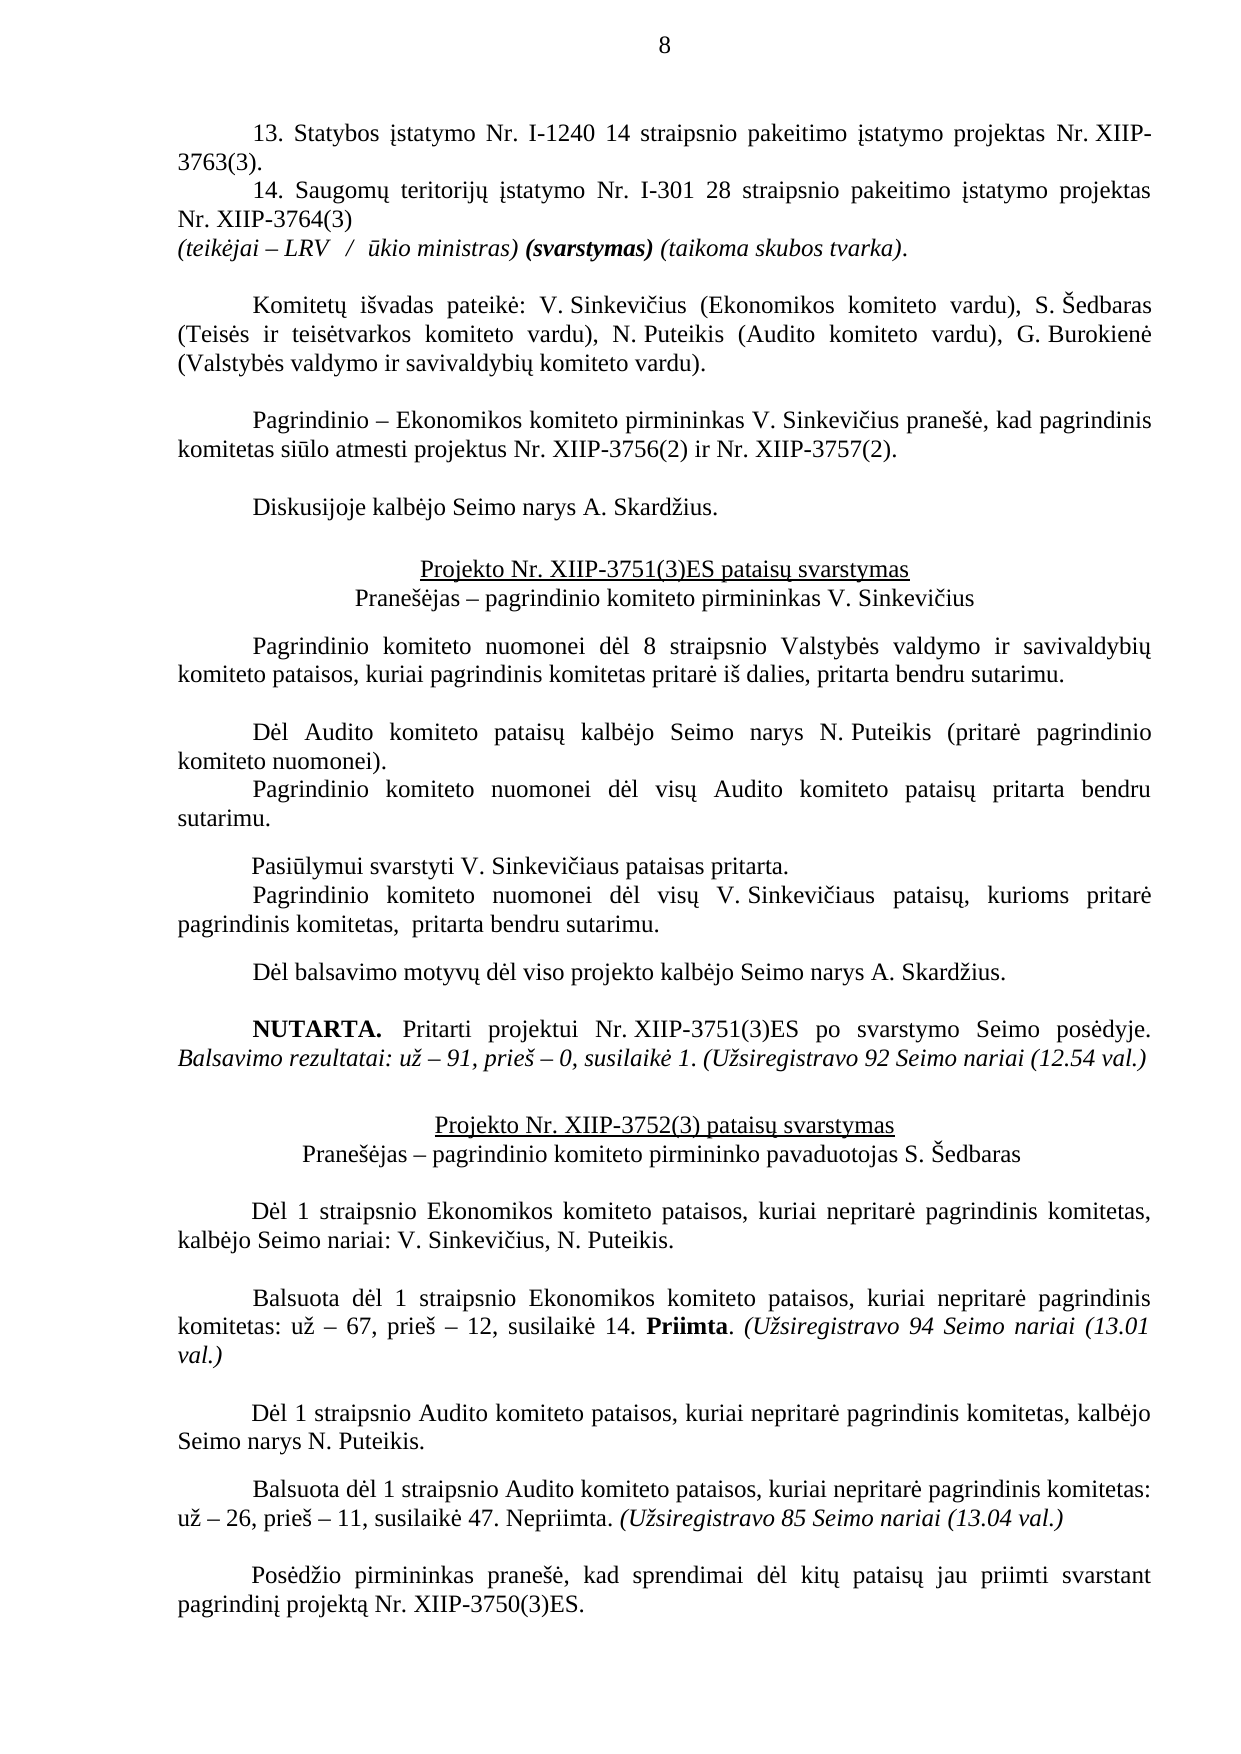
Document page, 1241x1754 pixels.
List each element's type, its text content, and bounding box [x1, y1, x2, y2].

text Dėl Audito komiteto pataisų kalbėjo Seimo narys N. Puteikis (pritarė pagrindinio komiteto nuomonei). [177, 717, 1152, 774]
text NUTARTA. Pritarti projektui Nr. XIIP-3751(3)ES po svarstymo Seimo posėdyje. Balsavimo rezultatai: už – 91, prieš – 0, susilaikė 1. (Užsiregistravo 92 Seimo nariai (12.54 val.) [177, 1014, 1152, 1072]
text Diskusijoje kalbėjo Seimo narys A. Skardžius. [177, 492, 1152, 521]
text Pagrindinio komiteto nuomonei dėl 8 straipsnio Valstybės valdymo ir savivaldybių komiteto pataisos, kuriai pagrindinis komitetas pritarė iš dalies, pritarta bendru sutarimu. [177, 631, 1152, 688]
subtitle Projekto Nr. XIIP-3751(3)ES pataisų svarstymas [177, 554, 1152, 583]
text Posėdžio pirmininkas pranešė, kad sprendimai dėl kitų pataisų jau priimti svarstant pagrindinį projektą Nr. XIIP-3750(3)ES. [177, 1561, 1152, 1618]
text Pagrindinio – Ekonomikos komiteto pirmininkas V. Sinkevičius pranešė, kad pagrindinis komitetas siūlo atmesti projektus Nr. XIIP-3756(2) ir Nr. XIIP-3757(2). [177, 406, 1152, 463]
text 13. Statybos įstatymo Nr. I-1240 14 straipsnio pakeitimo įstatymo projektas Nr. XIIP-3763(3). [177, 118, 1152, 176]
text Pasiūlymui svarstyti V. Sinkevičiaus pataisas pritarta. [177, 851, 1152, 880]
text Pranešėjas – pagrindinio komiteto pirmininko pavaduotojas S. Šedbaras [177, 1139, 1152, 1168]
text 14. Saugomų teritorijų įstatymo Nr. I-301 28 straipsnio pakeitimo įstatymo projektas Nr. XIIP-3764(3) [177, 176, 1152, 233]
text Dėl 1 straipsnio Audito komiteto pataisos, kuriai nepritarė pagrindinis komitetas, kalbėjo Seimo narys N. Puteikis. [177, 1398, 1152, 1455]
subtitle Projekto Nr. XIIP-3752(3) pataisų svarstymas [177, 1110, 1152, 1139]
text Pagrindinio komiteto nuomonei dėl visų Audito komiteto pataisų pritarta bendru sutarimu. [177, 774, 1152, 832]
text Balsuota dėl 1 straipsnio Audito komiteto pataisos, kuriai nepritarė pagrindinis komitetas: už – 26, prieš – 11, susilaikė 47. Nepriimta. (Užsiregistravo 85 Seimo nariai (13.04 val.) [177, 1474, 1152, 1532]
text Pranešėjas – pagrindinio komiteto pirmininkas V. Sinkevičius [177, 583, 1152, 612]
text Komitetų išvadas pateikė: V. Sinkevičius (Ekonomikos komiteto vardu), S. Šedbaras (Teisės ir teisėtvarkos komiteto vardu), N. Puteikis (Audito komiteto vardu), G. Burokienė (Valstybės valdymo ir savivaldybių komiteto vardu). [177, 291, 1152, 377]
text Pagrindinio komiteto nuomonei dėl visų V. Sinkevičiaus pataisų, kurioms pritarė pagrindinis komitetas, pritarta bendru sutarimu. [177, 880, 1152, 938]
text Balsuota dėl 1 straipsnio Ekonomikos komiteto pataisos, kuriai nepritarė pagrindinis komitetas: už – 67, prieš – 12, susilaikė 14. Priimta. (Užsiregistravo 94 Seimo nariai (13.01 val.) [177, 1283, 1152, 1369]
text (teikėjai – LRV / ūkio ministras) (svarstymas) (taikoma skubos tvarka). [177, 233, 1152, 262]
text Dėl 1 straipsnio Ekonomikos komiteto pataisos, kuriai nepritarė pagrindinis komitetas, kalbėjo Seimo nariai: V. Sinkevičius, N. Puteikis. [177, 1196, 1152, 1254]
text Dėl balsavimo motyvų dėl viso projekto kalbėjo Seimo narys A. Skardžius. [177, 957, 1152, 986]
